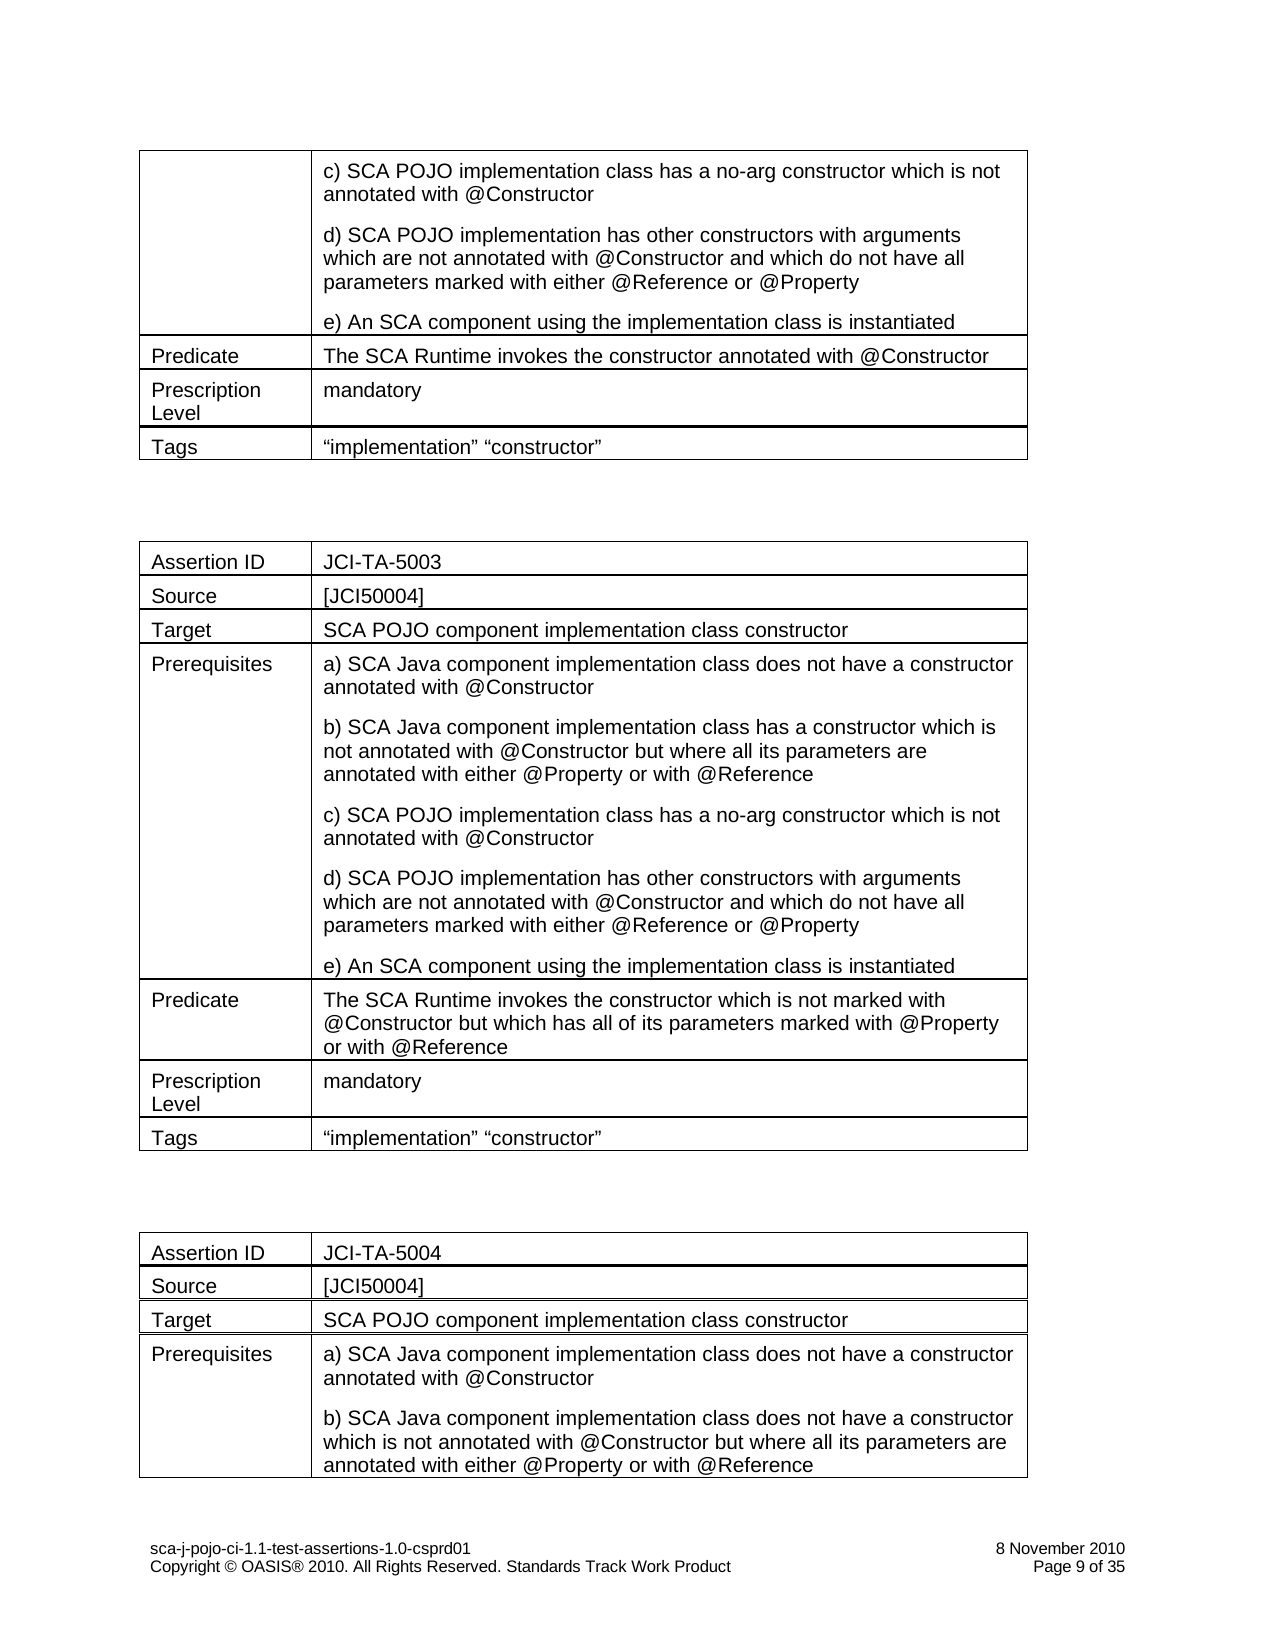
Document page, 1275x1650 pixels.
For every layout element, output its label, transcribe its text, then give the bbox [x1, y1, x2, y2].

table_cell Tags [140, 428, 311, 459]
table_cell [JCI50004] [312, 1267, 1027, 1298]
table_cell Prerequisites [140, 1335, 311, 1477]
table_cell mandatory [312, 370, 1027, 425]
table_cell “implementation” “constructor” [312, 428, 1027, 459]
table_header Assertion ID [140, 1233, 311, 1264]
table_cell The SCA Runtime invokes the constructor which is not marked with @Constructor but which has all of its parameters marked with @Property or with @Reference [312, 980, 1027, 1059]
table_cell Prerequisites [140, 644, 311, 978]
table_cell Target [140, 1301, 311, 1332]
table_cell Predicate [140, 336, 311, 368]
table_header Assertion ID [140, 542, 311, 574]
table_cell Source [140, 1267, 311, 1298]
table_cell Target [140, 610, 311, 642]
table_cell mandatory [312, 1061, 1027, 1116]
table_cell Source [140, 576, 311, 608]
table_cell c) SCA POJO implementation class has a no-arg constructor which is not annotated with @Constructor d) SCA POJO implementation has other constructors with arguments which are not annotated with @Constructor and which do not have all parameters marked with either @Reference or @Property e) An SCA component using the implementation class is instantiated [312, 151, 1027, 334]
table_header JCI-TA-5003 [312, 542, 1027, 574]
table_cell a) SCA Java component implementation class does not have a constructor annotated with @Constructor b) SCA Java component implementation class does not have a constructor which is not annotated with @Constructor but where all its parameters are annotated with either @Property or with @Reference [312, 1335, 1027, 1477]
table_cell SCA POJO component implementation class constructor [312, 1301, 1027, 1332]
table_header JCI-TA-5004 [312, 1233, 1027, 1264]
table_cell a) SCA Java component implementation class does not have a constructor annotated with @Constructor b) SCA Java component implementation class has a constructor which is not annotated with @Constructor but where all its parameters are annotated with either @Property or with @Reference c) SCA POJO implementation class has a no-arg constructor which is not annotated with @Constructor d) SCA POJO implementation has other constructors with arguments which are not annotated with @Constructor and which do not have all parameters marked with either @Reference or @Property e) An SCA component using the implementation class is instantiated [312, 644, 1027, 978]
table_cell “implementation” “constructor” [312, 1118, 1027, 1150]
table_cell Prescription Level [140, 1061, 311, 1116]
table_cell [JCI50004] [312, 576, 1027, 608]
table_cell The SCA Runtime invokes the constructor annotated with @Constructor [312, 336, 1027, 368]
table_cell SCA POJO component implementation class constructor [312, 610, 1027, 642]
table_cell Predicate [140, 980, 311, 1059]
table_cell Tags [140, 1118, 311, 1150]
table_cell [140, 151, 311, 334]
table_cell Prescription Level [140, 370, 311, 425]
